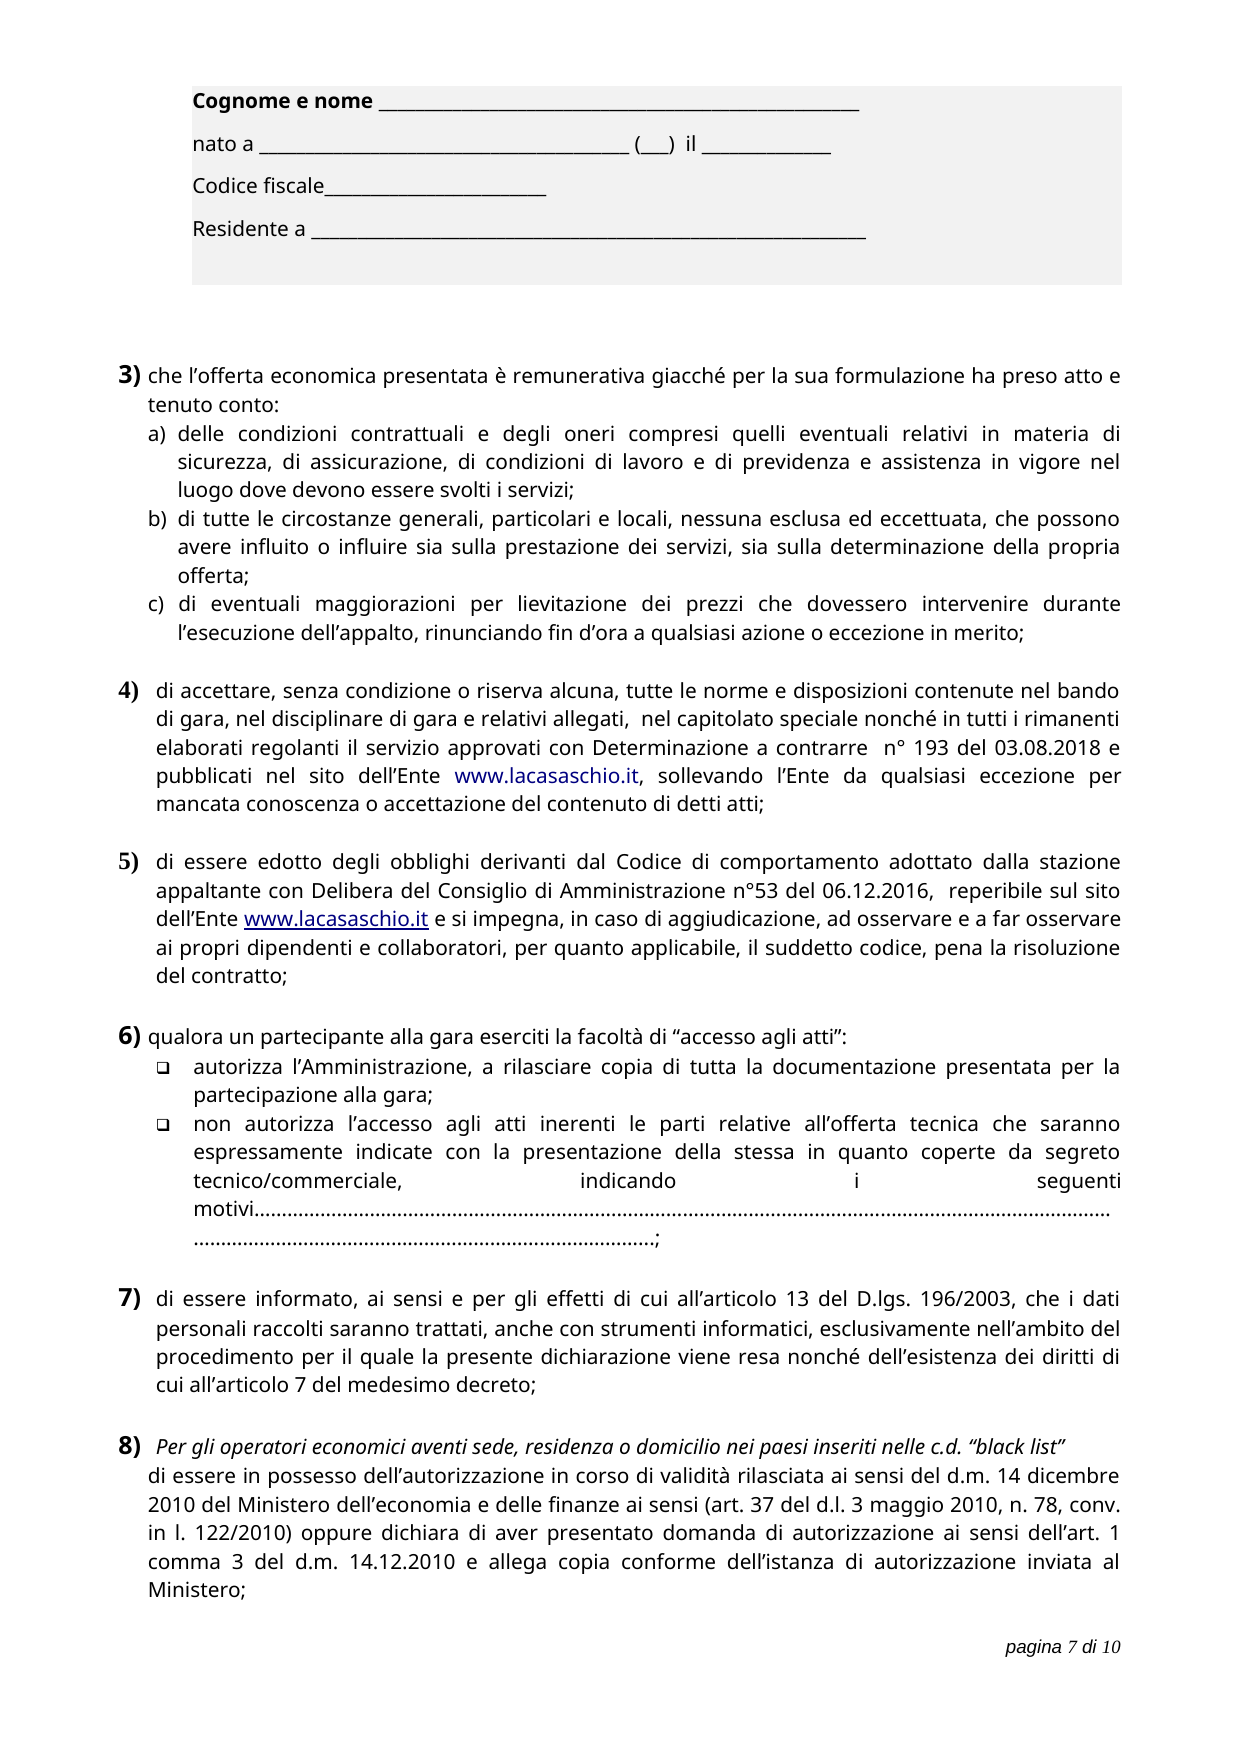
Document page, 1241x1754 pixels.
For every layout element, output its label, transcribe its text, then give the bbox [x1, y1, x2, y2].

list di essere edotto degli obblighi derivanti dal Codice di comportamento adottato dalla stazione appaltante con Delibera del Consiglio di Amministrazione n°53 del 06.12.2016, reperibile sul sito dell’Ente www.lacasaschio.it e si impegna, in caso di aggiudicazione, ad osservare e a far osservare ai propri dipendenti e collaboratori, per quanto applicabile, il suddetto codice, pena la risoluzione del contratto; [118, 846, 1122, 989]
text a) delle condizioni contrattuali e degli oneri compresi quelli eventuali relativi in materia di sicurezza, di assicurazione, di condizioni di lavoro e di previdenza e assistenza in vigore nel luogo dove devono essere svolti i servizi; [148, 419, 1122, 504]
list Per gli operatori economici aventi sede, residenza o domicilio nei paesi inseriti nelle c.d. “black list” [118, 1427, 1122, 1461]
list autorizza l’Amministrazione, a rilasciare copia di tutta la documentazione presentata per la partecipazione alla gara; [156, 1052, 1122, 1109]
text Residente a ____________________________________________________________ [192, 214, 1122, 243]
text Codice fiscale________________________ [192, 172, 1122, 200]
text Cognome e nome ____________________________________________________ [192, 86, 1122, 115]
list di essere informato, ai sensi e per gli effetti di cui all’articolo 13 del D.lgs. 196/2003, che i dati personali raccolti saranno trattati, anche con strumenti informatici, esclusivamente nell’ambito del procedimento per il quale la presente dichiarazione viene resa nonché dell’esistenza dei diritti di cui all’articolo 7 del medesimo decreto; [118, 1279, 1122, 1399]
text nato a ________________________________________ (___) il ______________ [192, 129, 1122, 157]
list di accettare, senza condizione o riserva alcuna, tutte le norme e disposizioni contenute nel bando di gara, nel disciplinare di gara e relativi allegati, nel capitolato speciale nonché in tutti i rimanenti elaborati regolanti il servizio approvati con Determinazione a contrarre n° 193 del 03.08.2018 e pubblicati nel sito dell’Ente www.lacasaschio.it, sollevando l’Ente da qualsiasi eccezione per mancata conoscenza o accettazione del contenuto di detti atti; [118, 675, 1122, 818]
text c) di eventuali maggiorazioni per lievitazione dei prezzi che dovessero intervenire durante l’esecuzione dell’appalto, rinunciando fin d’ora a qualsiasi azione o eccezione in merito; [148, 589, 1122, 646]
list qualora un partecipante alla gara eserciti la facoltà di “accesso agli atti”: [118, 1018, 1122, 1052]
list che l’offerta economica presentata è remunerativa giacché per la sua formulazione ha preso atto e tenuto conto: [118, 356, 1122, 419]
text di essere in possesso dell’autorizzazione in corso di validità rilasciata ai sensi del d.m. 14 dicembre 2010 del Ministero dell’economia e delle finanze ai sensi (art. 37 del d.l. 3 maggio 2010, n. 78, conv. in l. 122/2010) oppure dichiara di aver presentato domanda di autorizzazione ai sensi dell’art. 1 comma 3 del d.m. 14.12.2010 e allega copia conforme dell’istanza di autorizzazione inviata al Ministero; [148, 1461, 1122, 1604]
text b) di tutte le circostanze generali, particolari e locali, nessuna esclusa ed eccettuata, che possono avere influito o influire sia sulla prestazione dei servizi, sia sulla determinazione della propria offerta; [148, 504, 1122, 589]
list non autorizza l’accesso agli atti inerenti le parti relative all’offerta tecnica che saranno espressamente indicate con la presentazione della stessa in quanto coperte da segreto tecnico/commerciale, indicando i seguenti motivi…………………………………………………………………………………………………………………………………………………………………………………………………………………...; [156, 1109, 1122, 1251]
